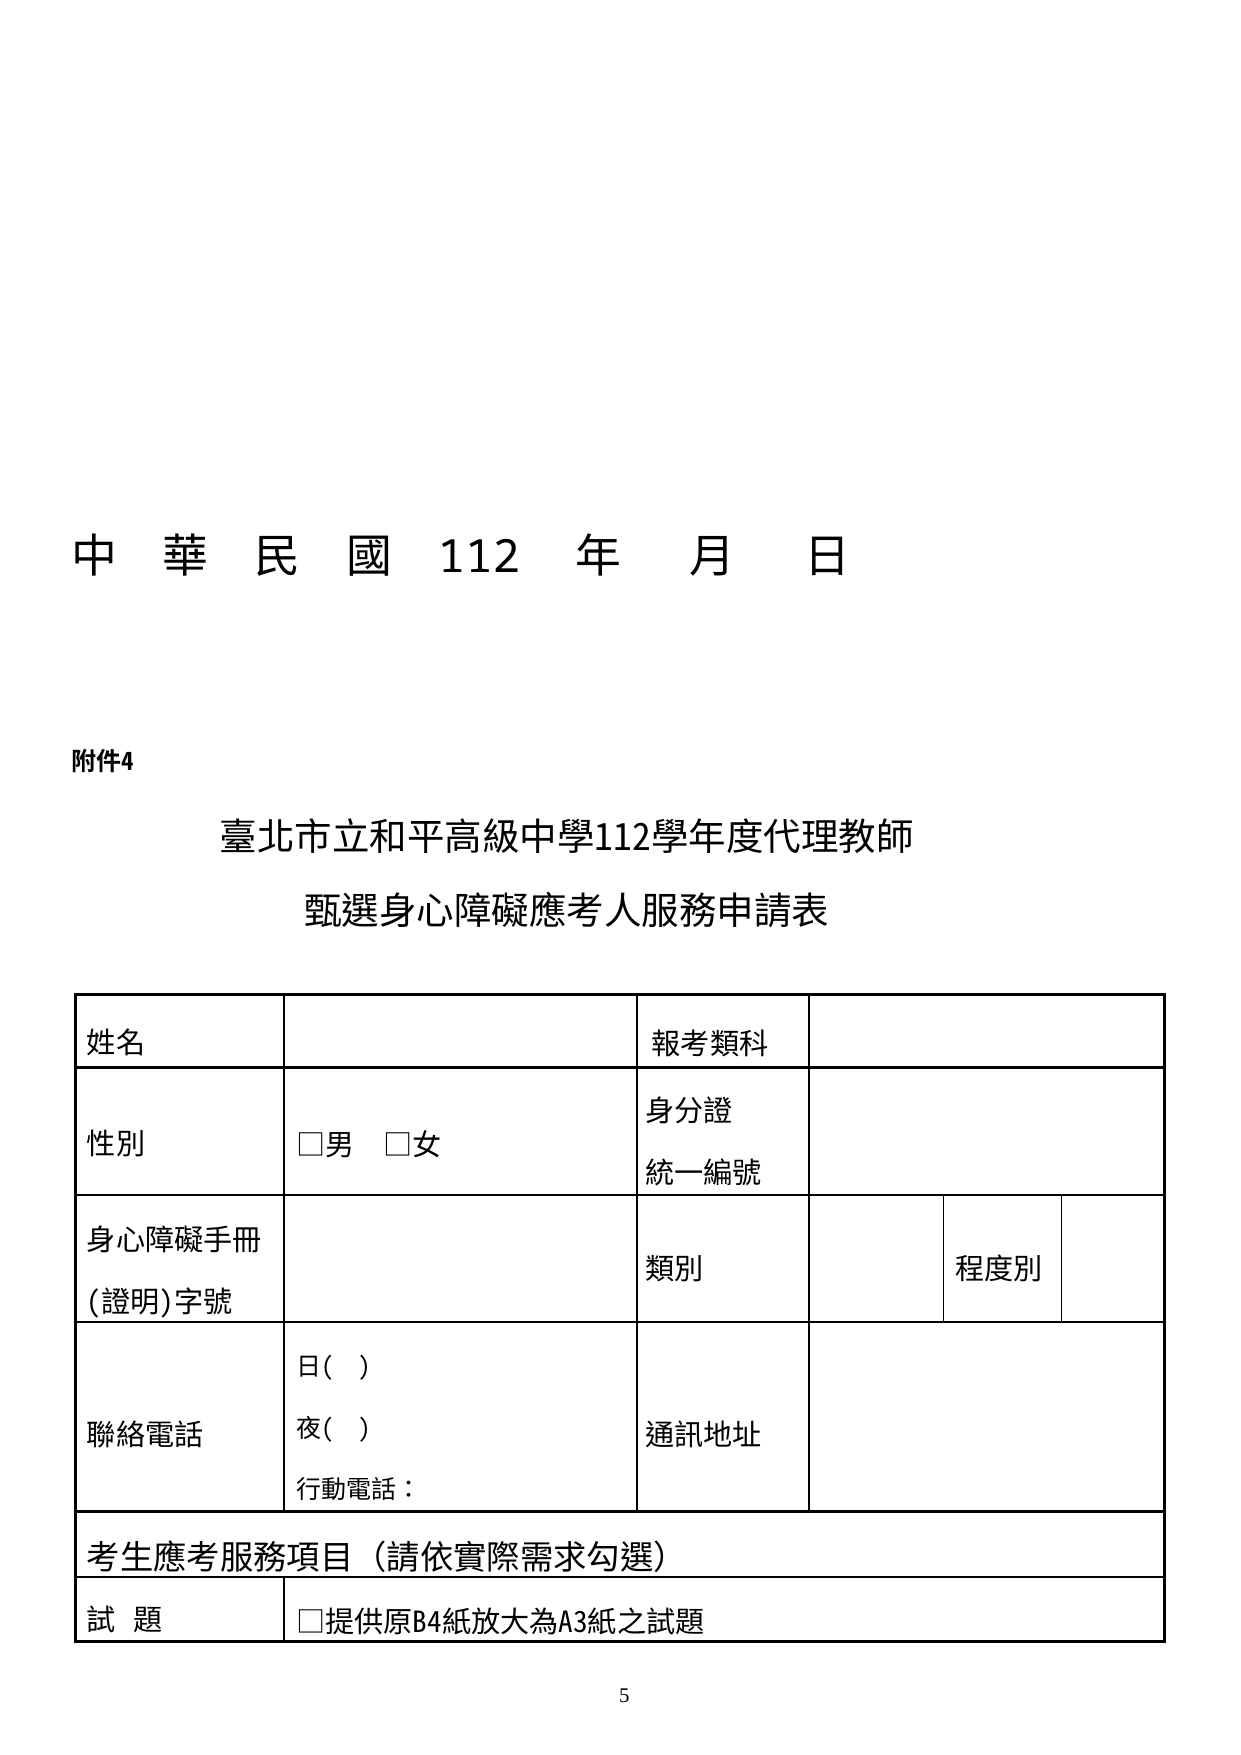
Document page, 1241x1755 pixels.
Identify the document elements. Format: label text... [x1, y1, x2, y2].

text 中 華 民 國 112 年 月 日 [71, 480, 1169, 605]
table_cell [810, 1323, 1163, 1510]
table_cell 身心障礙手冊 (證明)字號 [77, 1196, 283, 1321]
table_cell 類別 [638, 1196, 808, 1321]
subtitle 甄選身心障礙應考人服務申請表 [71, 866, 1062, 929]
table_cell [810, 1196, 943, 1321]
subtitle 附件4 [71, 717, 1062, 780]
table_cell [285, 1196, 636, 1321]
table_cell [1062, 1196, 1163, 1321]
subtitle 臺北市立和平高級中學112學年度代理教師 [71, 792, 1062, 854]
table_cell 性別 [77, 1069, 283, 1193]
table_header 姓名 [77, 996, 283, 1066]
table_header 報考類科 [638, 996, 808, 1066]
table_cell □提供原B4紙放大為A3紙之試題 [285, 1578, 1163, 1640]
table_cell 通訊地址 [638, 1323, 808, 1510]
table_cell 考生應考服務項目（請依實際需求勾選） [77, 1513, 1163, 1576]
table_cell 日( ) 夜( ) 行動電話： [285, 1323, 636, 1510]
table_cell 試 題 [77, 1578, 283, 1640]
table_cell 聯絡電話 [77, 1323, 283, 1510]
table_cell □男 □女 [285, 1069, 636, 1193]
table_cell 身分證 統一編號 [638, 1069, 808, 1193]
table_header [810, 996, 1163, 1066]
table_cell 程度別 [944, 1196, 1061, 1321]
table_cell [810, 1069, 1163, 1193]
table_header [285, 996, 636, 1066]
